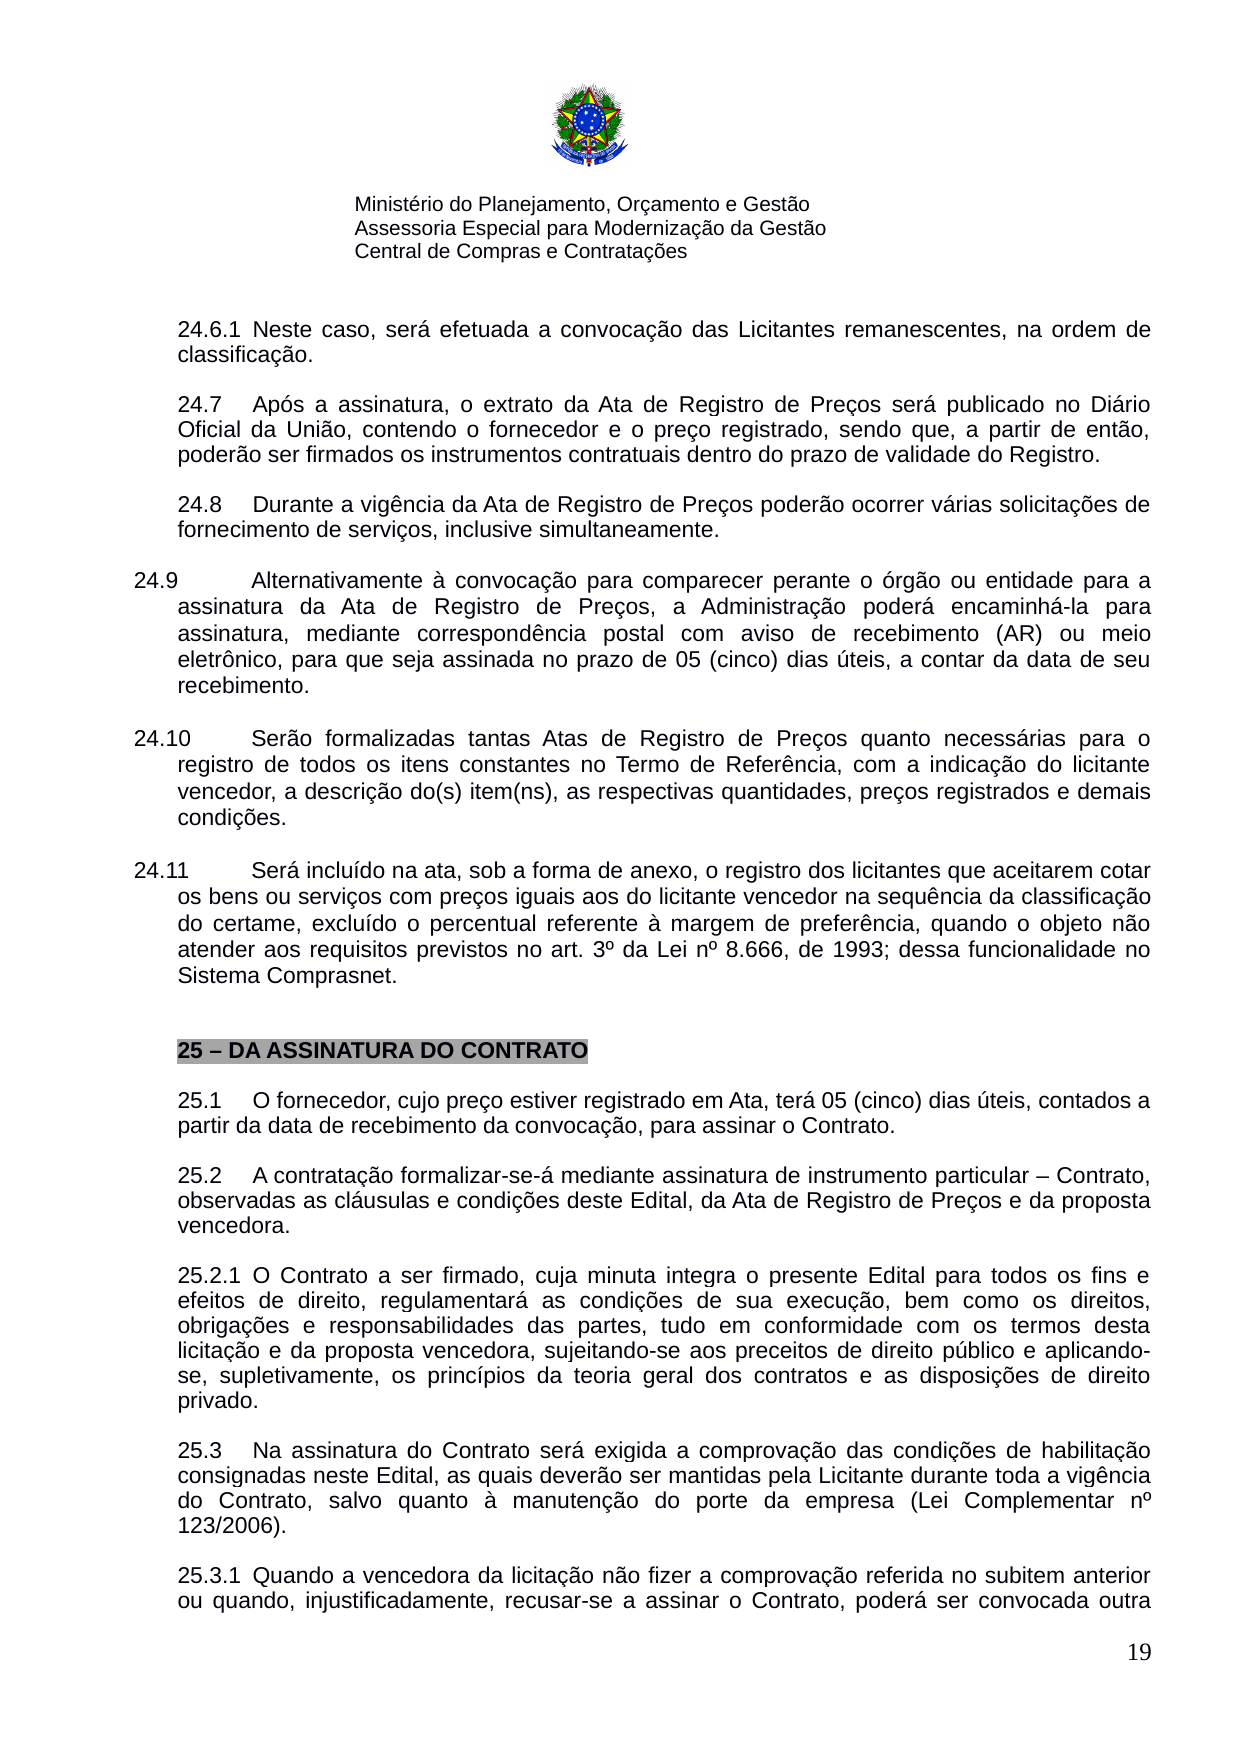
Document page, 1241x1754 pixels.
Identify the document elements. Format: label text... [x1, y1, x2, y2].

text 24.8 Durante a vigência da Ata de Registro de Preços poderão ocorrer várias solicitações de fornecimento de serviços, inclusive simultaneamente. [177, 492, 1152, 542]
text 25.2 A contratação formalizar-se-á mediante assinatura de instrumento particular – Contrato, observadas as cláusulas e condições deste Edital, da Ata de Registro de Preços e da proposta vencedora. [177, 1164, 1152, 1239]
text 25.3 Na assinatura do Contrato será exigida a comprovação das condições de habilitação consignadas neste Edital, as quais deverão ser mantidas pela Licitante durante toda a vigência do Contrato, salvo quanto à manutenção do porte da empresa (Lei Complementar nº 123/2006). [177, 1439, 1152, 1539]
text 24.7 Após a assinatura, o extrato da Ata de Registro de Preços será publicado no Diário Oficial da União, contendo o fornecedor e o preço registrado, sendo que, a partir de então, poderão ser firmados os instrumentos contratuais dentro do prazo de validade do Registro. [177, 392, 1152, 467]
picture [547, 81, 630, 168]
text 25.3.1 Quando a vencedora da licitação não fizer a comprovação referida no subitem anterior ou quando, injustificadamente, recusar-se a assinar o Contrato, poderá ser convocada outra [177, 1564, 1152, 1614]
text 24.6.1 Neste caso, será efetuada a convocação das Licitantes remanescentes, na ordem de classificação. [177, 317, 1152, 367]
list Será incluído na ata, sob a forma de anexo, o registro dos licitantes que aceitarem cotar os bens ou serviços com preços iguais aos do licitante vencedor na sequência da classificação do certame, excluído o percentual referente à margem de preferência, quando o objeto não atender aos requisitos previstos no art. 3º da Lei nº 8.666, de 1993; dessa funcionalidade no Sistema Comprasnet. [133, 857, 1152, 989]
text 25.2.1 O Contrato a ser firmado, cuja minuta integra o presente Edital para todos os fins e efeitos de direito, regulamentará as condições de sua execução, bem como os direitos, obrigações e responsabilidades das partes, tudo em conformidade com os termos desta licitação e da proposta vencedora, sujeitando-se aos preceitos de direito público e aplicando-se, supletivamente, os princípios da teoria geral dos contratos e as disposições de direito privado. [177, 1264, 1152, 1414]
list Alternativamente à convocação para comparecer perante o órgão ou entidade para a assinatura da Ata de Registro de Preços, a Administração poderá encaminhá-la para assinatura, mediante correspondência postal com aviso de recebimento (AR) ou meio eletrônico, para que seja assinada no prazo de 05 (cinco) dias úteis, a contar da data de seu recebimento. [133, 567, 1152, 699]
text 25.1 O fornecedor, cujo preço estiver registrado em Ata, terá 05 (cinco) dias úteis, contados a partir da data de recebimento da convocação, para assinar o Contrato. [177, 1089, 1152, 1139]
text 25 – DA ASSINATURA DO CONTRATO [177, 1039, 1152, 1064]
list Serão formalizadas tantas Atas de Registro de Preços quanto necessárias para o registro de todos os itens constantes no Termo de Referência, com a indicação do licitante vencedor, a descrição do(s) item(ns), as respectivas quantidades, preços registrados e demais condições. [133, 725, 1152, 831]
